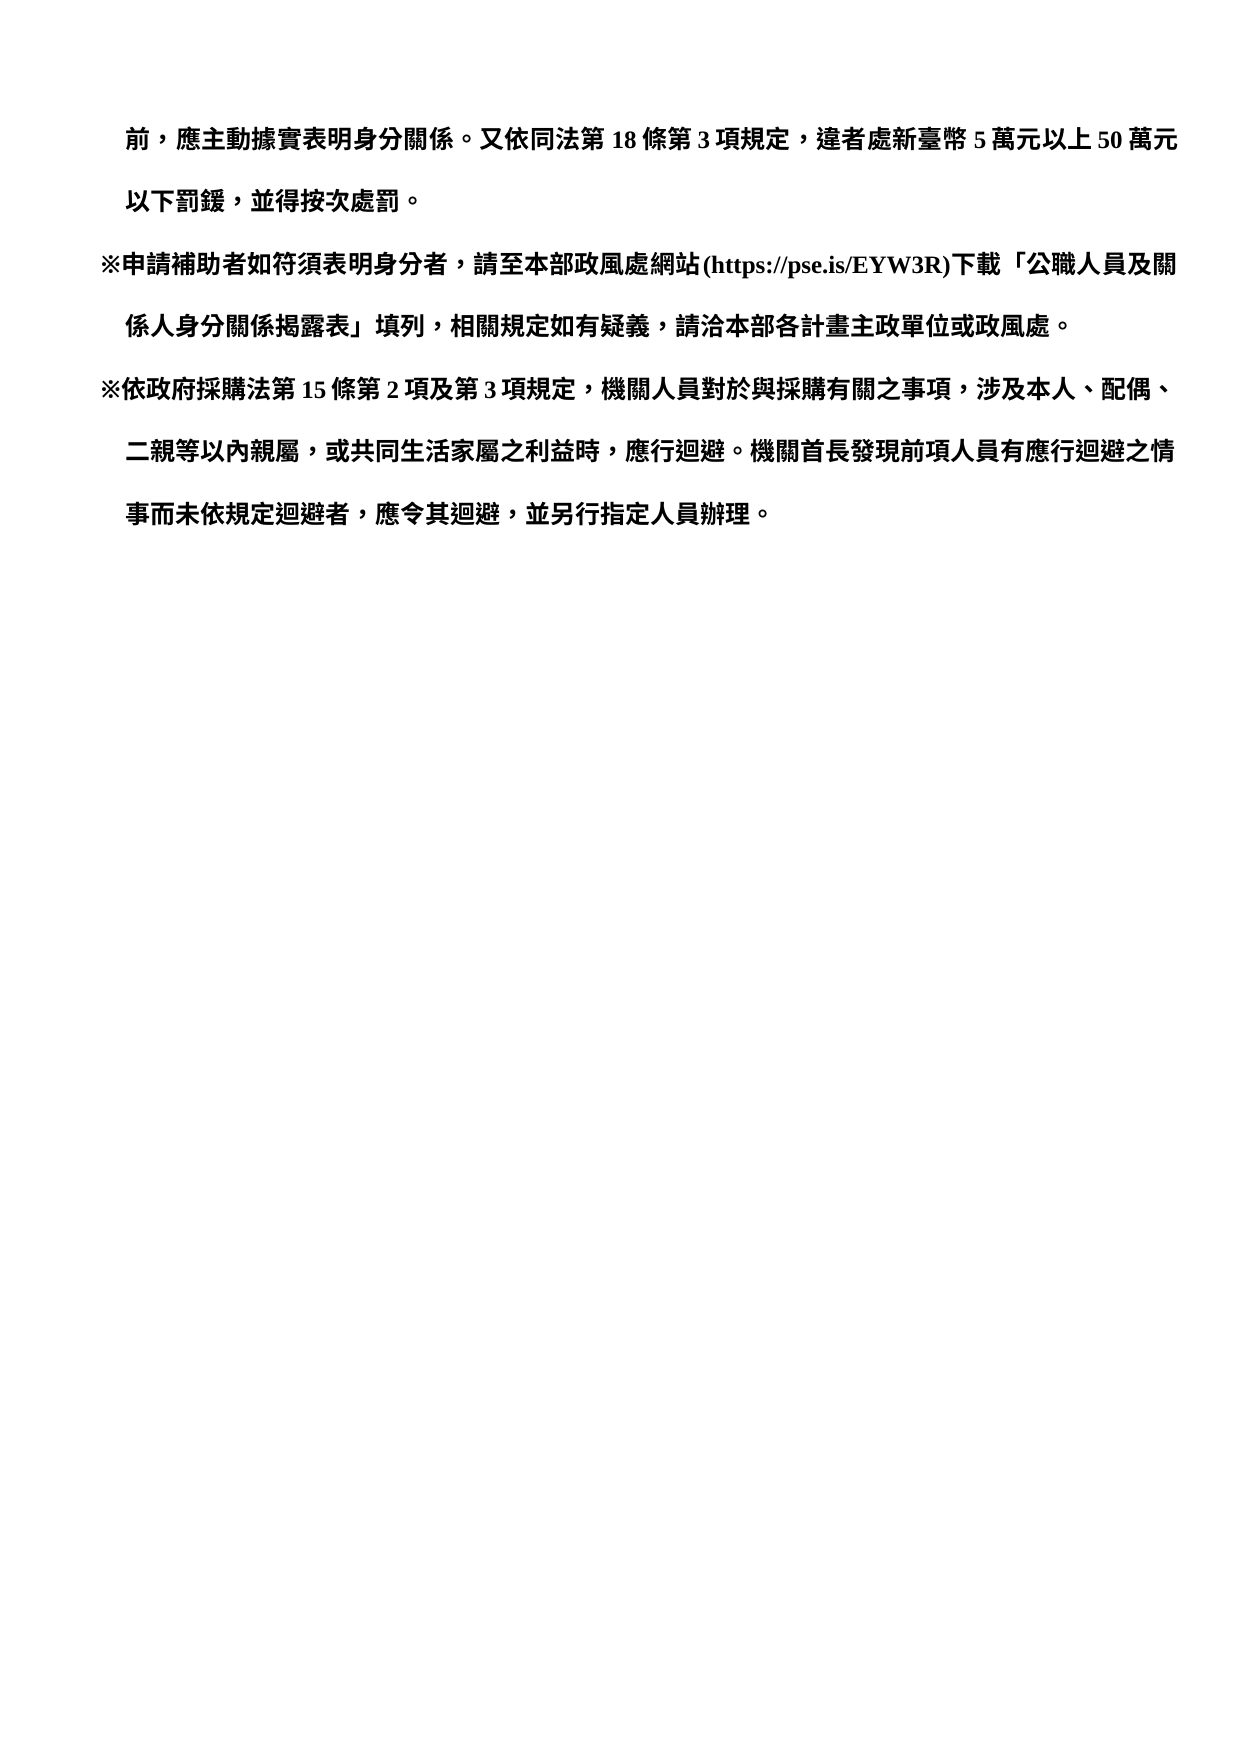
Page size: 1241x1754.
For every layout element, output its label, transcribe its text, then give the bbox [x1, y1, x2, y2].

text ※申請補助者如符須表明身分者，請至本部政風處網站(https://pse.is/EYW3R)下載「公職人員及關係人身分關係揭露表」填列，相關規定如有疑義，請洽本部各計畫主政單位或政風處。 [100, 221, 1178, 346]
text 前，應主動據實表明身分關係。又依同法第18條第3項規定，違者處新臺幣5萬元以上50萬元以下罰鍰，並得按次處罰。 [100, 96, 1178, 221]
text ※依政府採購法第15條第2項及第3項規定，機關人員對於與採購有關之事項，涉及本人、配偶、二親等以內親屬，或共同生活家屬之利益時，應行迴避。機關首長發現前項人員有應行迴避之情事而未依規定迴避者，應令其迴避，並另行指定人員辦理。 [100, 346, 1178, 533]
